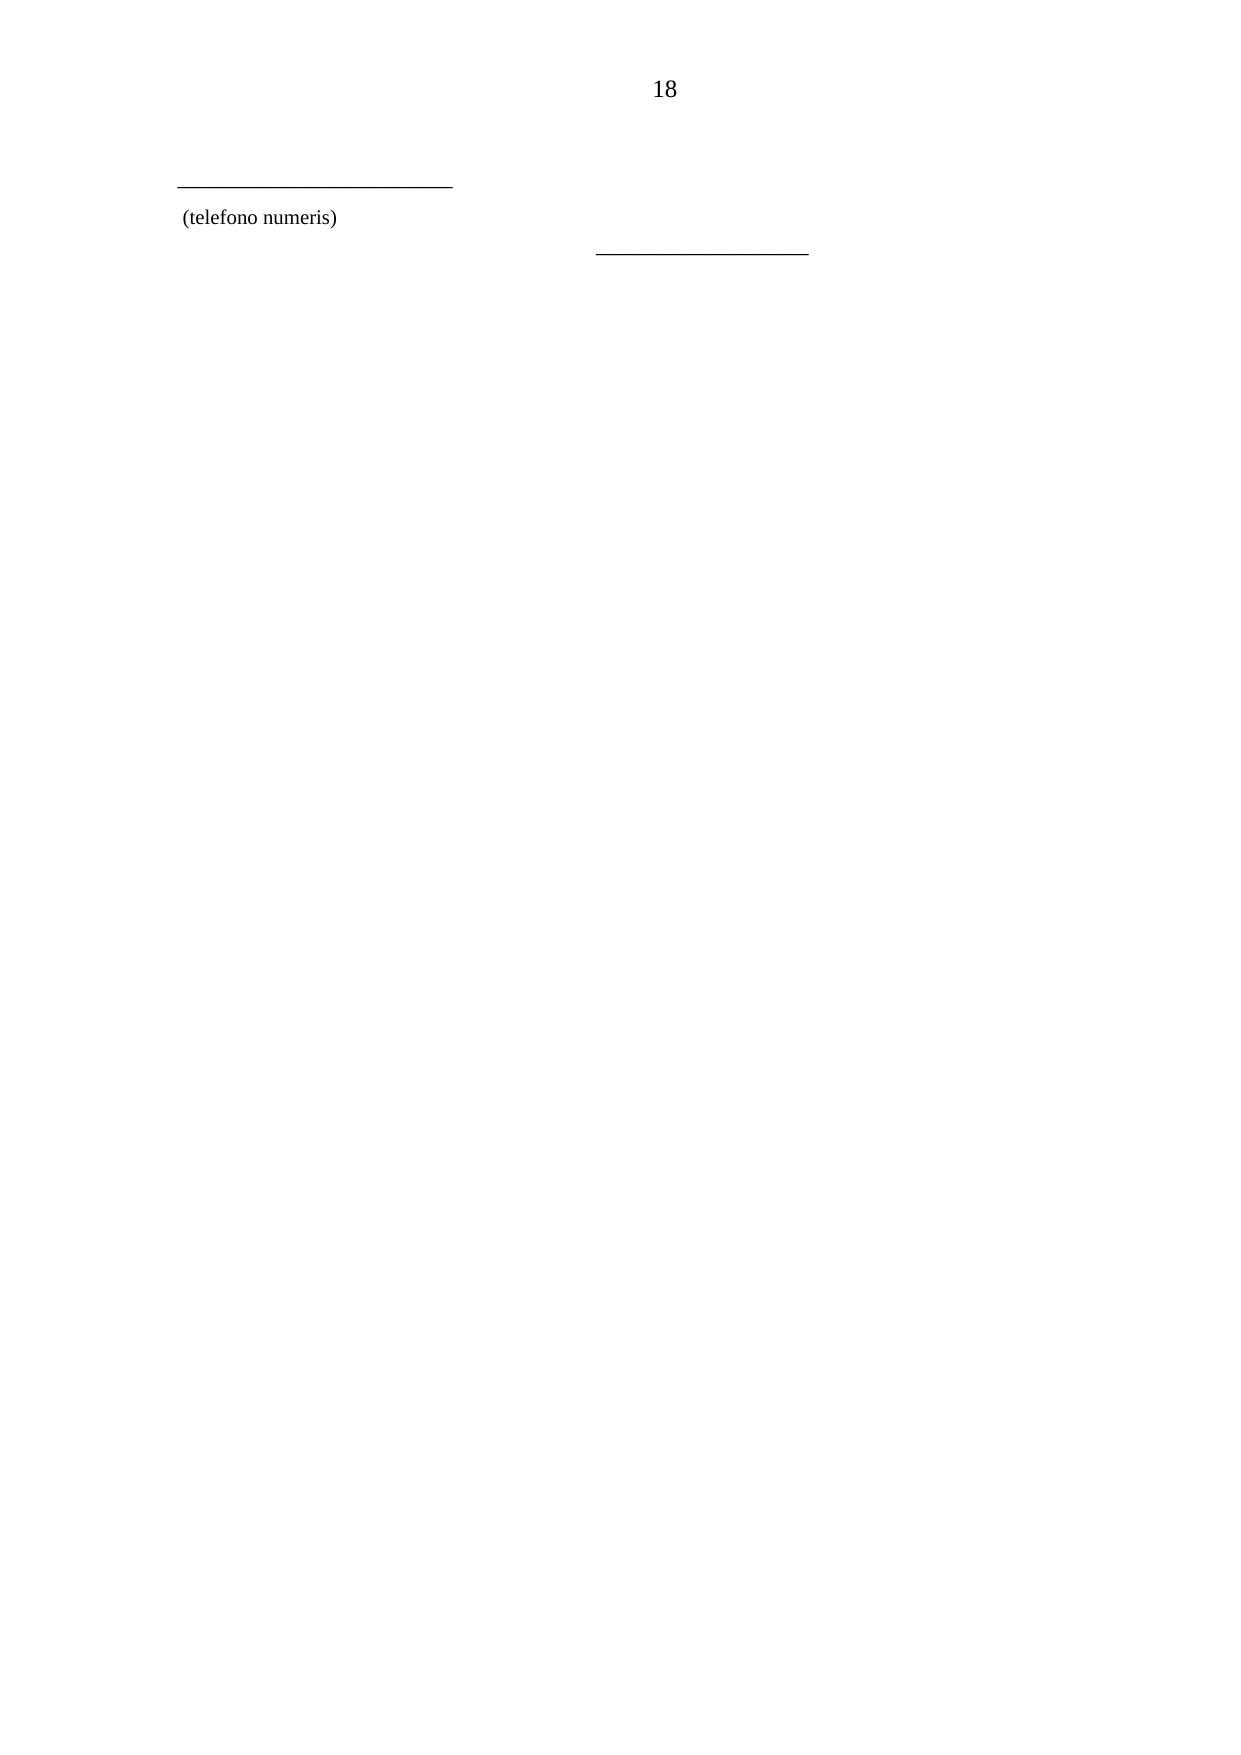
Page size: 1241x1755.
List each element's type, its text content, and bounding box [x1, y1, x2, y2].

text (telefono numeris) [177, 205, 1152, 229]
text ______________________ [177, 162, 1152, 190]
text _________________ [177, 229, 1152, 258]
